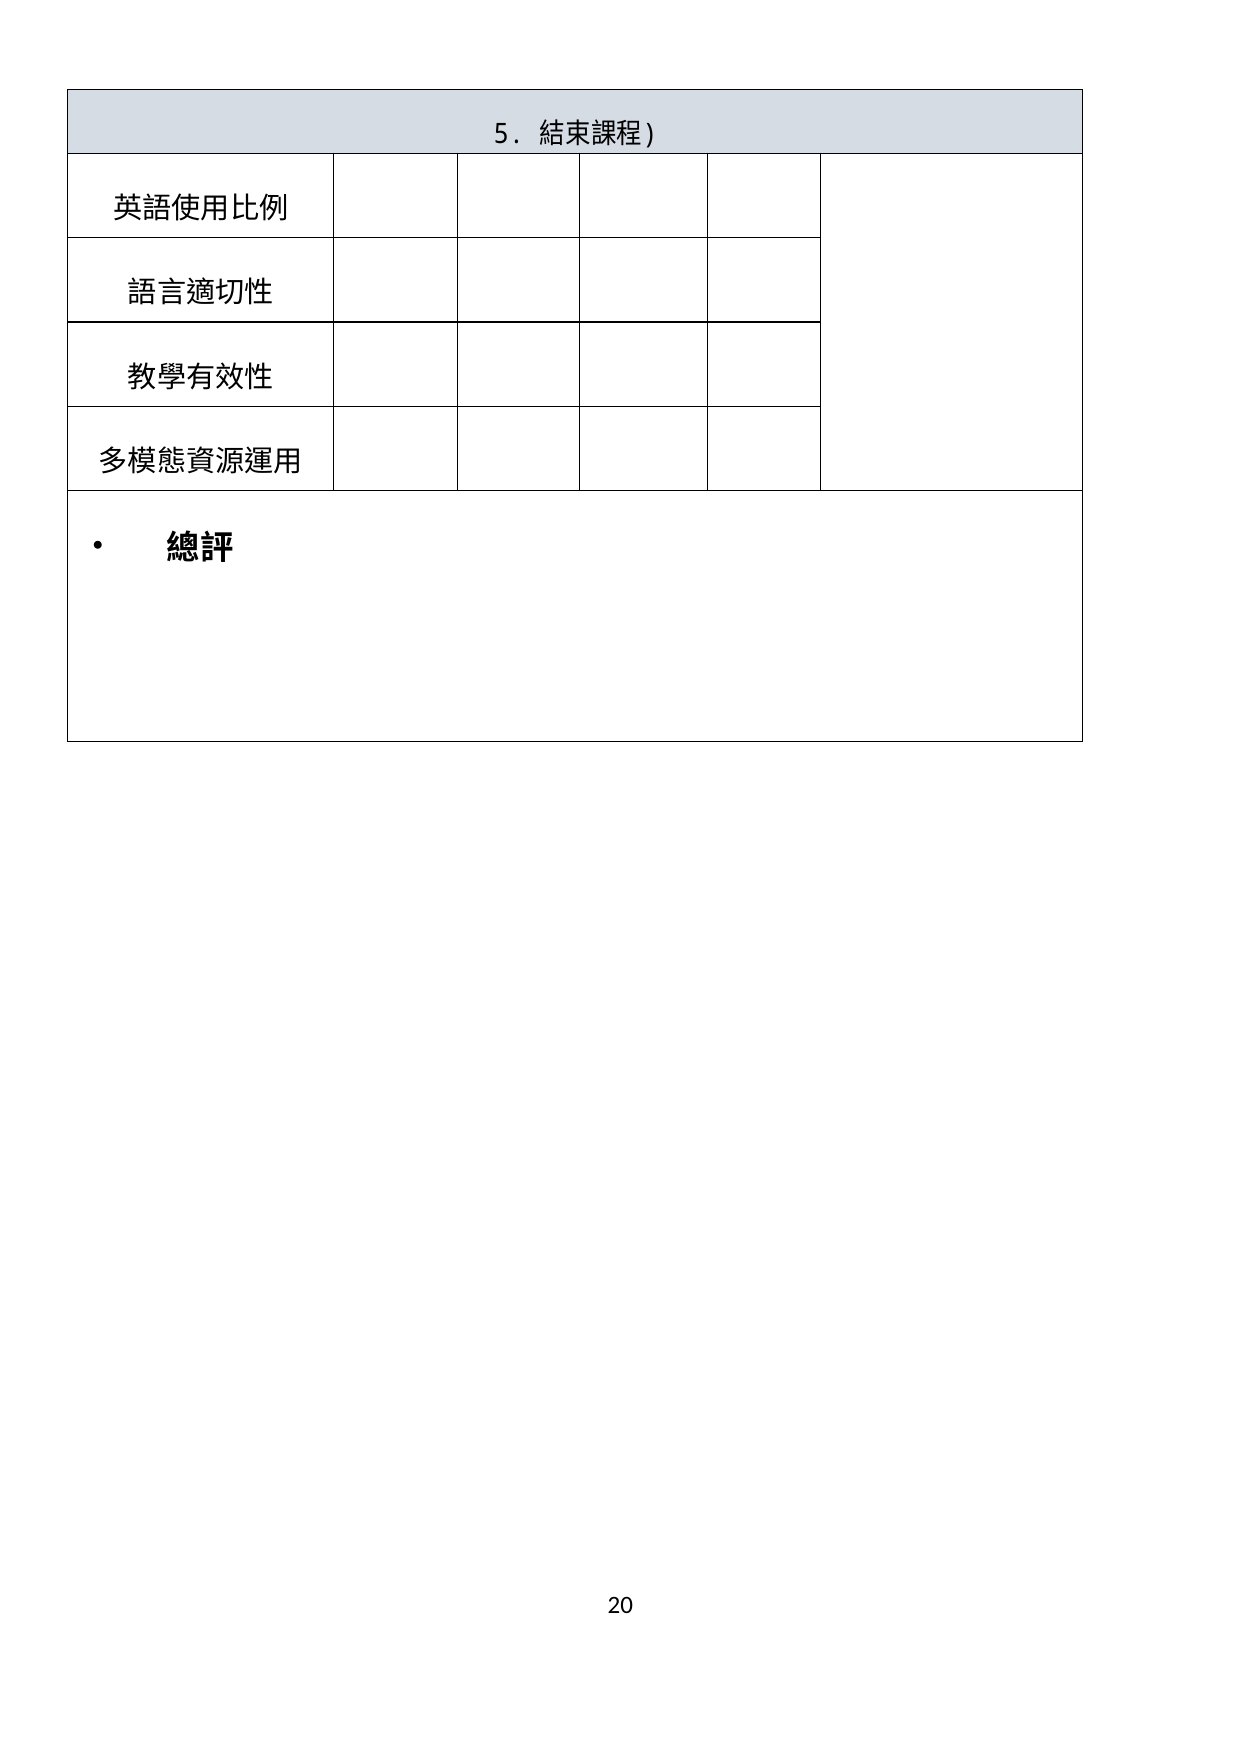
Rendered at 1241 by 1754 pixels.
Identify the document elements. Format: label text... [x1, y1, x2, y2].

table_cell [580, 407, 707, 490]
table_cell 多模態資源運用 [68, 407, 333, 490]
table_cell 英語使用比例 [68, 154, 333, 237]
table_cell [580, 323, 707, 406]
table_cell 語言適切性 [68, 238, 333, 321]
table_cell [458, 323, 579, 406]
table_cell [708, 407, 820, 490]
table_cell [334, 154, 457, 237]
table_cell 總評 [68, 491, 1082, 741]
table_cell [458, 154, 579, 237]
table_cell [821, 154, 1082, 490]
table_cell [708, 238, 820, 321]
table_cell [708, 323, 820, 406]
table_cell [334, 238, 457, 321]
table_cell [580, 154, 707, 237]
table_cell 教學有效性 [68, 323, 333, 406]
table_cell [458, 238, 579, 321]
table_cell 5. 結束課程) [68, 90, 1082, 153]
table_cell [334, 407, 457, 490]
table_cell [334, 323, 457, 406]
table_cell [708, 154, 820, 237]
table_cell [580, 238, 707, 321]
table_cell [458, 407, 579, 490]
